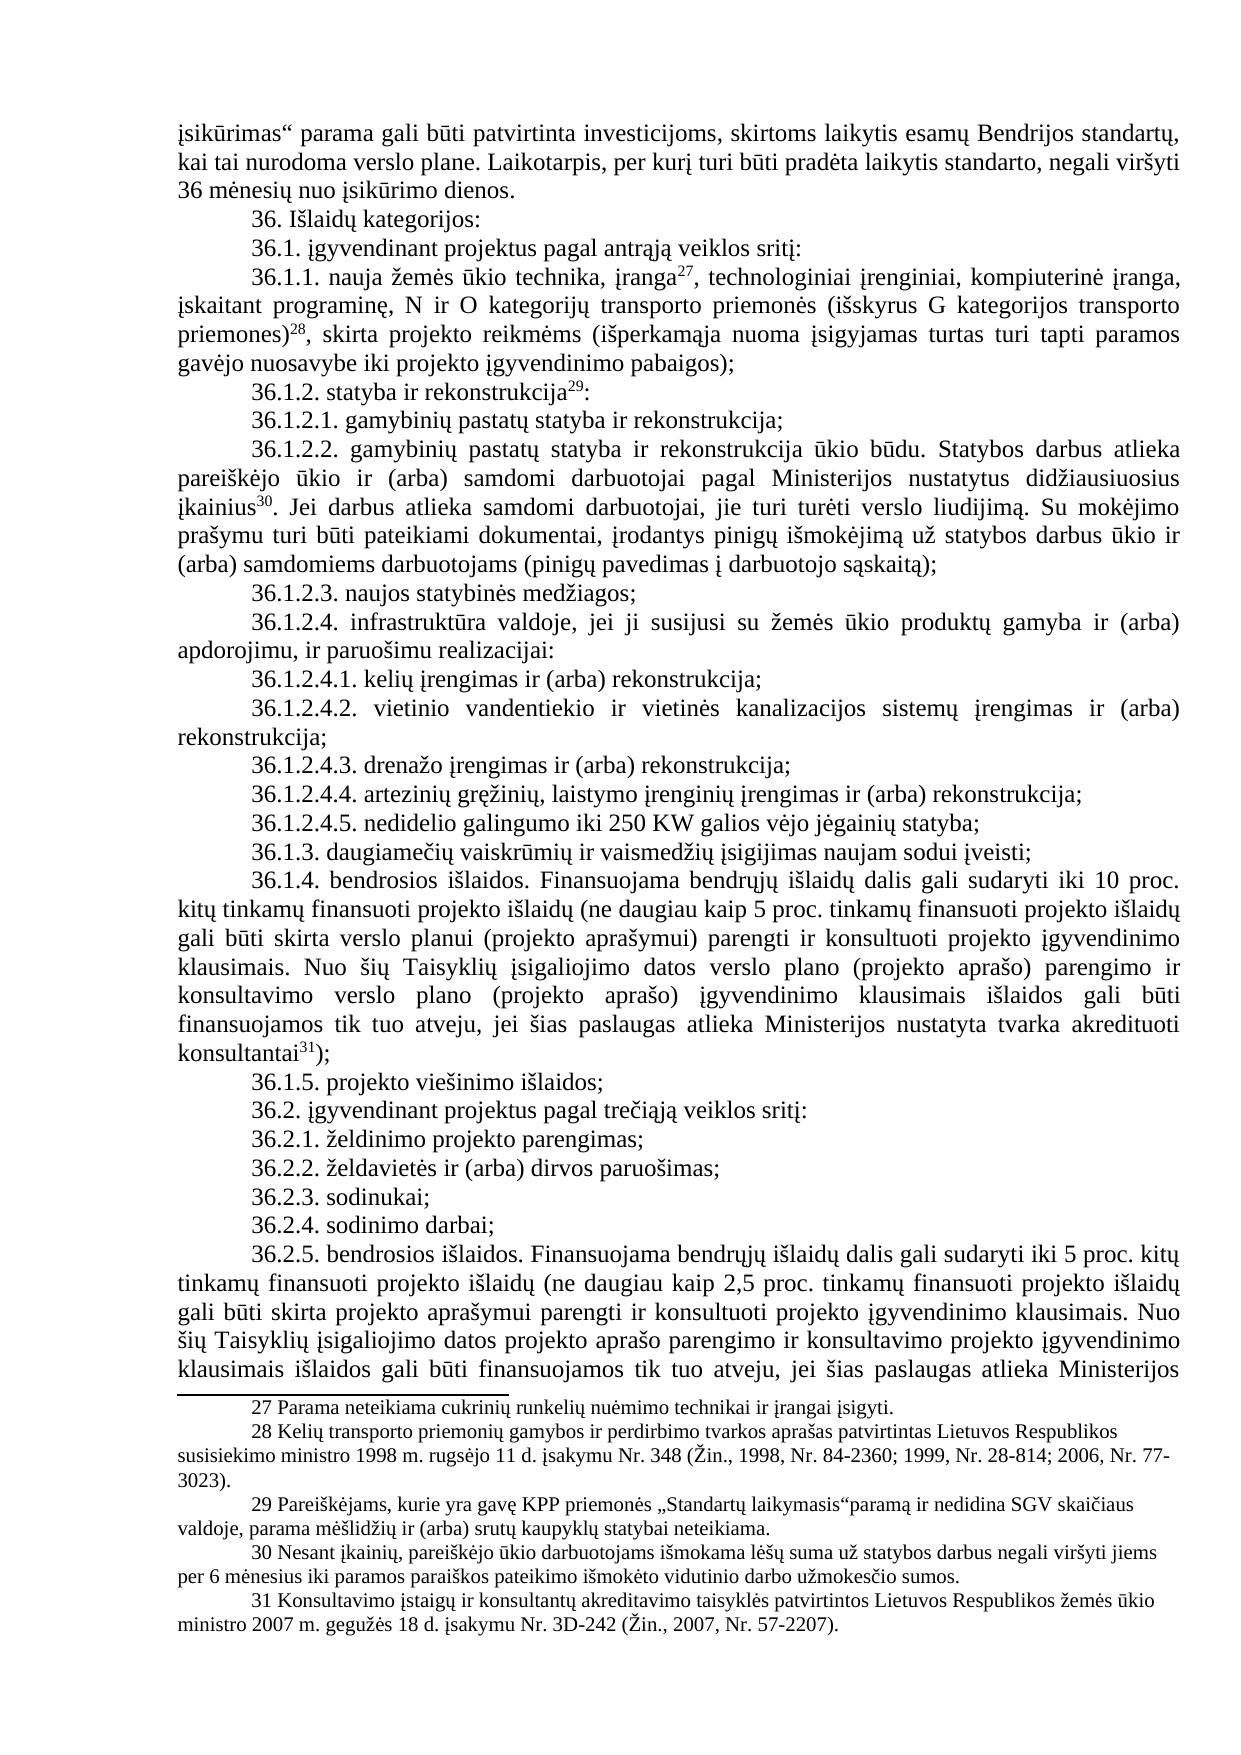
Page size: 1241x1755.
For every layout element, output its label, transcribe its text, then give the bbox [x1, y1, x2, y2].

text 36.1.2.4.1. kelių įrengimas ir (arba) rekonstrukcija; [177, 664, 1181, 693]
text 36.1.1. nauja žemės ūkio technika, įranga, technologiniai įrenginiai, kompiuterinė įranga, įskaitant programinę, N ir O kategorijų transporto priemonės (išskyrus G kategorijos transporto priemones), skirta projekto reikmėms (išperkamąja nuoma įsigyjamas turtas turi tapti paramos gavėjo nuosavybe iki projekto įgyvendinimo pabaigos); [177, 262, 1181, 377]
text 36.1.2.2. gamybinių pastatų statyba ir rekonstrukcija ūkio būdu. Statybos darbus atlieka pareiškėjo ūkio ir (arba) samdomi darbuotojai pagal Ministerijos nustatytus didžiausiuosius įkainius. Jei darbus atlieka samdomi darbuotojai, jie turi turėti verslo liudijimą. Su mokėjimo prašymu turi būti pateikiami dokumentai, įrodantys pinigų išmokėjimą už statybos darbus ūkio ir (arba) samdomiems darbuotojams (pinigų pavedimas į darbuotojo sąskaitą); [177, 434, 1181, 578]
text Konsultavimo įstaigų ir konsultantų akreditavimo taisyklės patvirtintos Lietuvos Respublikos žemės ūkio ministro 2007 m. gegužės 18 d. įsakymu Nr. 3D-242 (Žin., 2007, Nr. 57-2207). [177, 1588, 1181, 1636]
text 36.2. įgyvendinant projektus pagal trečiąją veiklos sritį: [177, 1096, 1181, 1124]
text 36.1.2.4.2. vietinio vandentiekio ir vietinės kanalizacijos sistemų įrengimas ir (arba) rekonstrukcija; [177, 693, 1181, 751]
text 36.1.2.4.5. nedidelio galingumo iki 250 KW galios vėjo jėgainių statyba; [177, 808, 1181, 837]
text 36.2.5. bendrosios išlaidos. Finansuojama bendrųjų išlaidų dalis gali sudaryti iki 5 proc. kitų tinkamų finansuoti projekto išlaidų (ne daugiau kaip 2,5 proc. tinkamų finansuoti projekto išlaidų gali būti skirta projekto aprašymui parengti ir konsultuoti projekto įgyvendinimo klausimais. Nuo šių Taisyklių įsigaliojimo datos projekto aprašo parengimo ir konsultavimo projekto įgyvendinimo klausimais išlaidos gali būti finansuojamos tik tuo atveju, jei šias paslaugas atlieka Ministerijos [177, 1239, 1181, 1383]
text 36.1.2.1. gamybinių pastatų statyba ir rekonstrukcija; [177, 406, 1181, 434]
text Nesant įkainių, pareiškėjo ūkio darbuotojams išmokama lėšų suma už statybos darbus negali viršyti jiems per 6 mėnesius iki paramos paraiškos pateikimo išmokėto vidutinio darbo užmokesčio sumos. [177, 1540, 1181, 1588]
text 36.2.4. sodinimo darbai; [177, 1211, 1181, 1239]
text 36.2.2. želdavietės ir (arba) dirvos paruošimas; [177, 1153, 1181, 1182]
text 36.1. įgyvendinant projektus pagal antrąją veiklos sritį: [177, 233, 1181, 262]
text 36.2.1. želdinimo projekto parengimas; [177, 1124, 1181, 1153]
text 36. Išlaidų kategorijos: [177, 204, 1181, 233]
text 36.1.2. statyba ir rekonstrukcija: [177, 377, 1181, 406]
text 36.1.2.3. naujos statybinės medžiagos; [177, 578, 1181, 607]
text 36.1.2.4. infrastruktūra valdoje, jei ji susijusi su žemės ūkio produktų gamyba ir (arba) apdorojimu, ir paruošimu realizacijai: [177, 607, 1181, 664]
text Pareiškėjams, kurie yra gavę KPP priemonės „Standartų laikymasis“paramą ir nedidina SGV skaičiaus valdoje, parama mėšlidžių ir (arba) srutų kaupyklų statybai neteikiama. [177, 1492, 1181, 1540]
text 36.1.2.4.3. drenažo įrengimas ir (arba) rekonstrukcija; [177, 751, 1181, 779]
text 36.1.4. bendrosios išlaidos. Finansuojama bendrųjų išlaidų dalis gali sudaryti iki 10 proc. kitų tinkamų finansuoti projekto išlaidų (ne daugiau kaip 5 proc. tinkamų finansuoti projekto išlaidų gali būti skirta verslo planui (projekto aprašymui) parengti ir konsultuoti projekto įgyvendinimo klausimais. Nuo šių Taisyklių įsigaliojimo datos verslo plano (projekto aprašo) parengimo ir konsultavimo verslo plano (projekto aprašo) įgyvendinimo klausimais išlaidos gali būti finansuojamos tik tuo atveju, jei šias paslaugas atlieka Ministerijos nustatyta tvarka akredituoti konsultantai); [177, 866, 1181, 1067]
text 36.2.3. sodinukai; [177, 1182, 1181, 1211]
text Parama neteikiama cukrinių runkelių nuėmimo technikai ir įrangai įsigyti. [177, 1395, 1181, 1419]
text 36.1.2.4.4. artezinių gręžinių, laistymo įrenginių įrengimas ir (arba) rekonstrukcija; [177, 779, 1181, 808]
text 36.1.5. projekto viešinimo išlaidos; [177, 1067, 1181, 1096]
text 36.1.3. daugiamečių vaiskrūmių ir vaismedžių įsigijimas naujam sodui įveisti; [177, 837, 1181, 866]
text Kelių transporto priemonių gamybos ir perdirbimo tvarkos aprašas patvirtintas Lietuvos Respublikos susisiekimo ministro 1998 m. rugsėjo 11 d. įsakymu Nr. 348 (Žin., 1998, Nr. 84-2360; 1999, Nr. 28-814; 2006, Nr. 77-3023). [177, 1419, 1181, 1492]
text įsikūrimas“ parama gali būti patvirtinta investicijoms, skirtoms laikytis esamų Bendrijos standartų, kai tai nurodoma verslo plane. Laikotarpis, per kurį turi būti pradėta laikytis standarto, negali viršyti 36 mėnesių nuo įsikūrimo dienos. [177, 118, 1181, 204]
